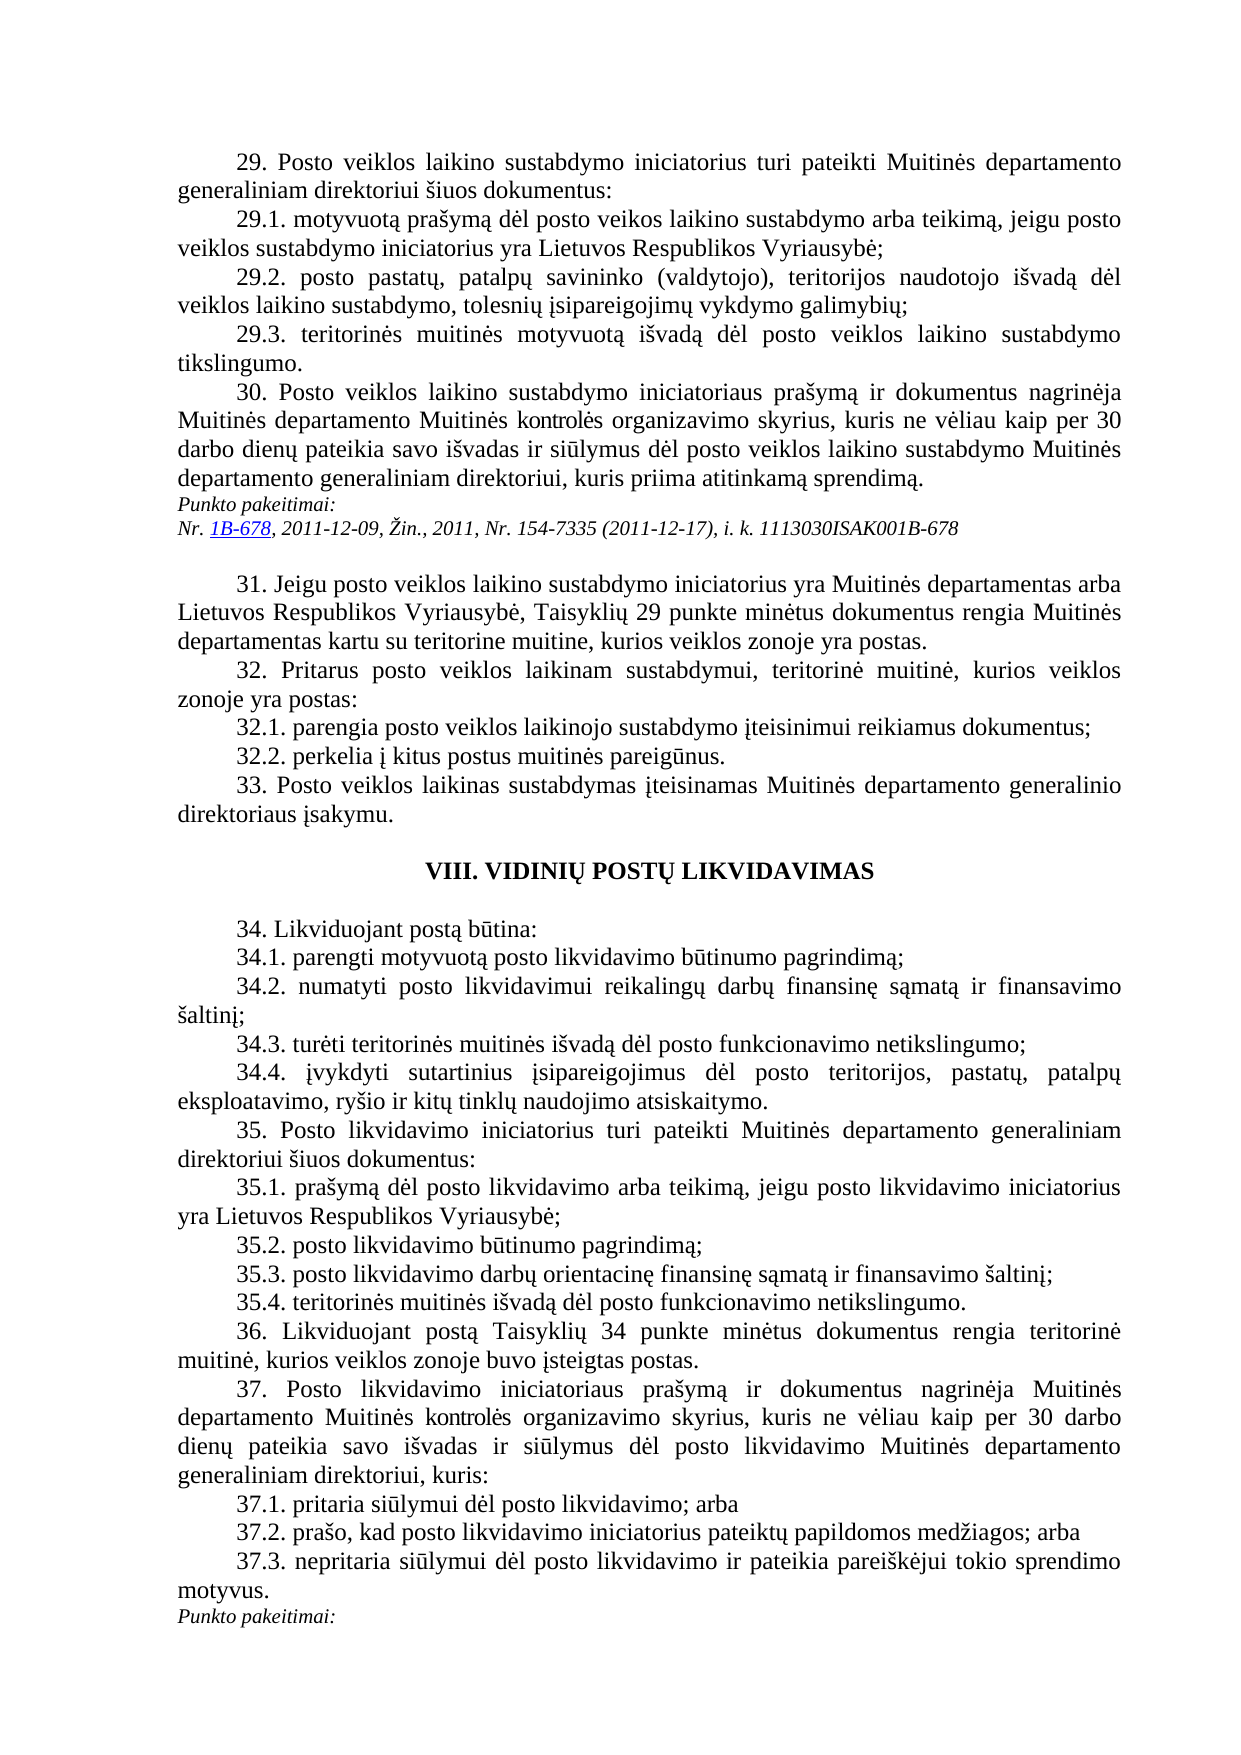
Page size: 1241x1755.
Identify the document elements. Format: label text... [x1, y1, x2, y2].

text 31. Jeigu posto veiklos laikino sustabdymo iniciatorius yra Muitinės departamentas arba Lietuvos Respublikos Vyriausybė, Taisyklių 29 punkte minėtus dokumentus rengia Muitinės departamentas kartu su teritorine muitine, kurios veiklos zonoje yra postas. [177, 569, 1122, 655]
text 29.1. motyvuotą prašymą dėl posto veikos laikino sustabdymo arba teikimą, jeigu posto veiklos sustabdymo iniciatorius yra Lietuvos Respublikos Vyriausybė; [177, 204, 1122, 262]
text 32.1. parengia posto veiklos laikinojo sustabdymo įteisinimui reikiamus dokumentus; [177, 712, 1122, 741]
text Punkto pakeitimai: [177, 492, 1122, 516]
text 29.2. posto pastatų, patalpų savininko (valdytojo), teritorijos naudotojo išvadą dėl veiklos laikino sustabdymo, tolesnių įsipareigojimų vykdymo galimybių; [177, 262, 1122, 319]
text 35. Posto likvidavimo iniciatorius turi pateikti Muitinės departamento generaliniam direktoriui šiuos dokumentus: [177, 1115, 1122, 1172]
text 33. Posto veiklos laikinas sustabdymas įteisinamas Muitinės departamento generalinio direktoriaus įsakymu. [177, 770, 1122, 827]
text 35.4. teritorinės muitinės išvadą dėl posto funkcionavimo netikslingumo. [177, 1287, 1122, 1316]
text 32. Pritarus posto veiklos laikinam sustabdymui, teritorinė muitinė, kurios veiklos zonoje yra postas: [177, 655, 1122, 712]
text 32.2. perkelia į kitus postus muitinės pareigūnus. [177, 741, 1122, 770]
text 37. Posto likvidavimo iniciatoriaus prašymą ir dokumentus nagrinėja Muitinės departamento Muitinės kontrolės organizavimo skyrius, kuris ne vėliau kaip per 30 darbo dienų pateikia savo išvadas ir siūlymus dėl posto likvidavimo Muitinės departamento generaliniam direktoriui, kuris: [177, 1374, 1122, 1489]
text 37.3. nepritaria siūlymui dėl posto likvidavimo ir pateikia pareiškėjui tokio sprendimo motyvus. [177, 1546, 1122, 1604]
text 36. Likviduojant postą Taisyklių 34 punkte minėtus dokumentus rengia teritorinė muitinė, kurios veiklos zonoje buvo įsteigtas postas. [177, 1316, 1122, 1374]
text 34.4. įvykdyti sutartinius įsipareigojimus dėl posto teritorijos, pastatų, patalpų eksploatavimo, ryšio ir kitų tinklų naudojimo atsiskaitymo. [177, 1057, 1122, 1115]
text Nr. 1B-678, 2011-12-09, Žin., 2011, Nr. 154-7335 (2011-12-17), i. k. 1113030ISAK001B-678 [177, 516, 1122, 540]
text 29.3. teritorinės muitinės motyvuotą išvadą dėl posto veiklos laikino sustabdymo tikslingumo. [177, 319, 1122, 377]
text 34.1. parengti motyvuotą posto likvidavimo būtinumo pagrindimą; [177, 942, 1122, 971]
text VIII. VIDINIŲ POSTŲ LIKVIDAVIMAS [177, 856, 1122, 885]
text 34.2. numatyti posto likvidavimui reikalingų darbų finansinę sąmatą ir finansavimo šaltinį; [177, 971, 1122, 1029]
text 37.2. prašo, kad posto likvidavimo iniciatorius pateiktų papildomos medžiagos; arba [177, 1517, 1122, 1546]
text 35.2. posto likvidavimo būtinumo pagrindimą; [177, 1230, 1122, 1259]
text 37.1. pritaria siūlymui dėl posto likvidavimo; arba [177, 1489, 1122, 1517]
text 30. Posto veiklos laikino sustabdymo iniciatoriaus prašymą ir dokumentus nagrinėja Muitinės departamento Muitinės kontrolės organizavimo skyrius, kuris ne vėliau kaip per 30 darbo dienų pateikia savo išvadas ir siūlymus dėl posto veiklos laikino sustabdymo Muitinės departamento generaliniam direktoriui, kuris priima atitinkamą sprendimą. [177, 377, 1122, 492]
text 35.3. posto likvidavimo darbų orientacinę finansinę sąmatą ir finansavimo šaltinį; [177, 1259, 1122, 1287]
text 34. Likviduojant postą būtina: [177, 914, 1122, 942]
text Punkto pakeitimai: [177, 1604, 1122, 1628]
text 35.1. prašymą dėl posto likvidavimo arba teikimą, jeigu posto likvidavimo iniciatorius yra Lietuvos Respublikos Vyriausybė; [177, 1172, 1122, 1230]
text 29. Posto veiklos laikino sustabdymo iniciatorius turi pateikti Muitinės departamento generaliniam direktoriui šiuos dokumentus: [177, 147, 1122, 204]
text 34.3. turėti teritorinės muitinės išvadą dėl posto funkcionavimo netikslingumo; [177, 1029, 1122, 1057]
